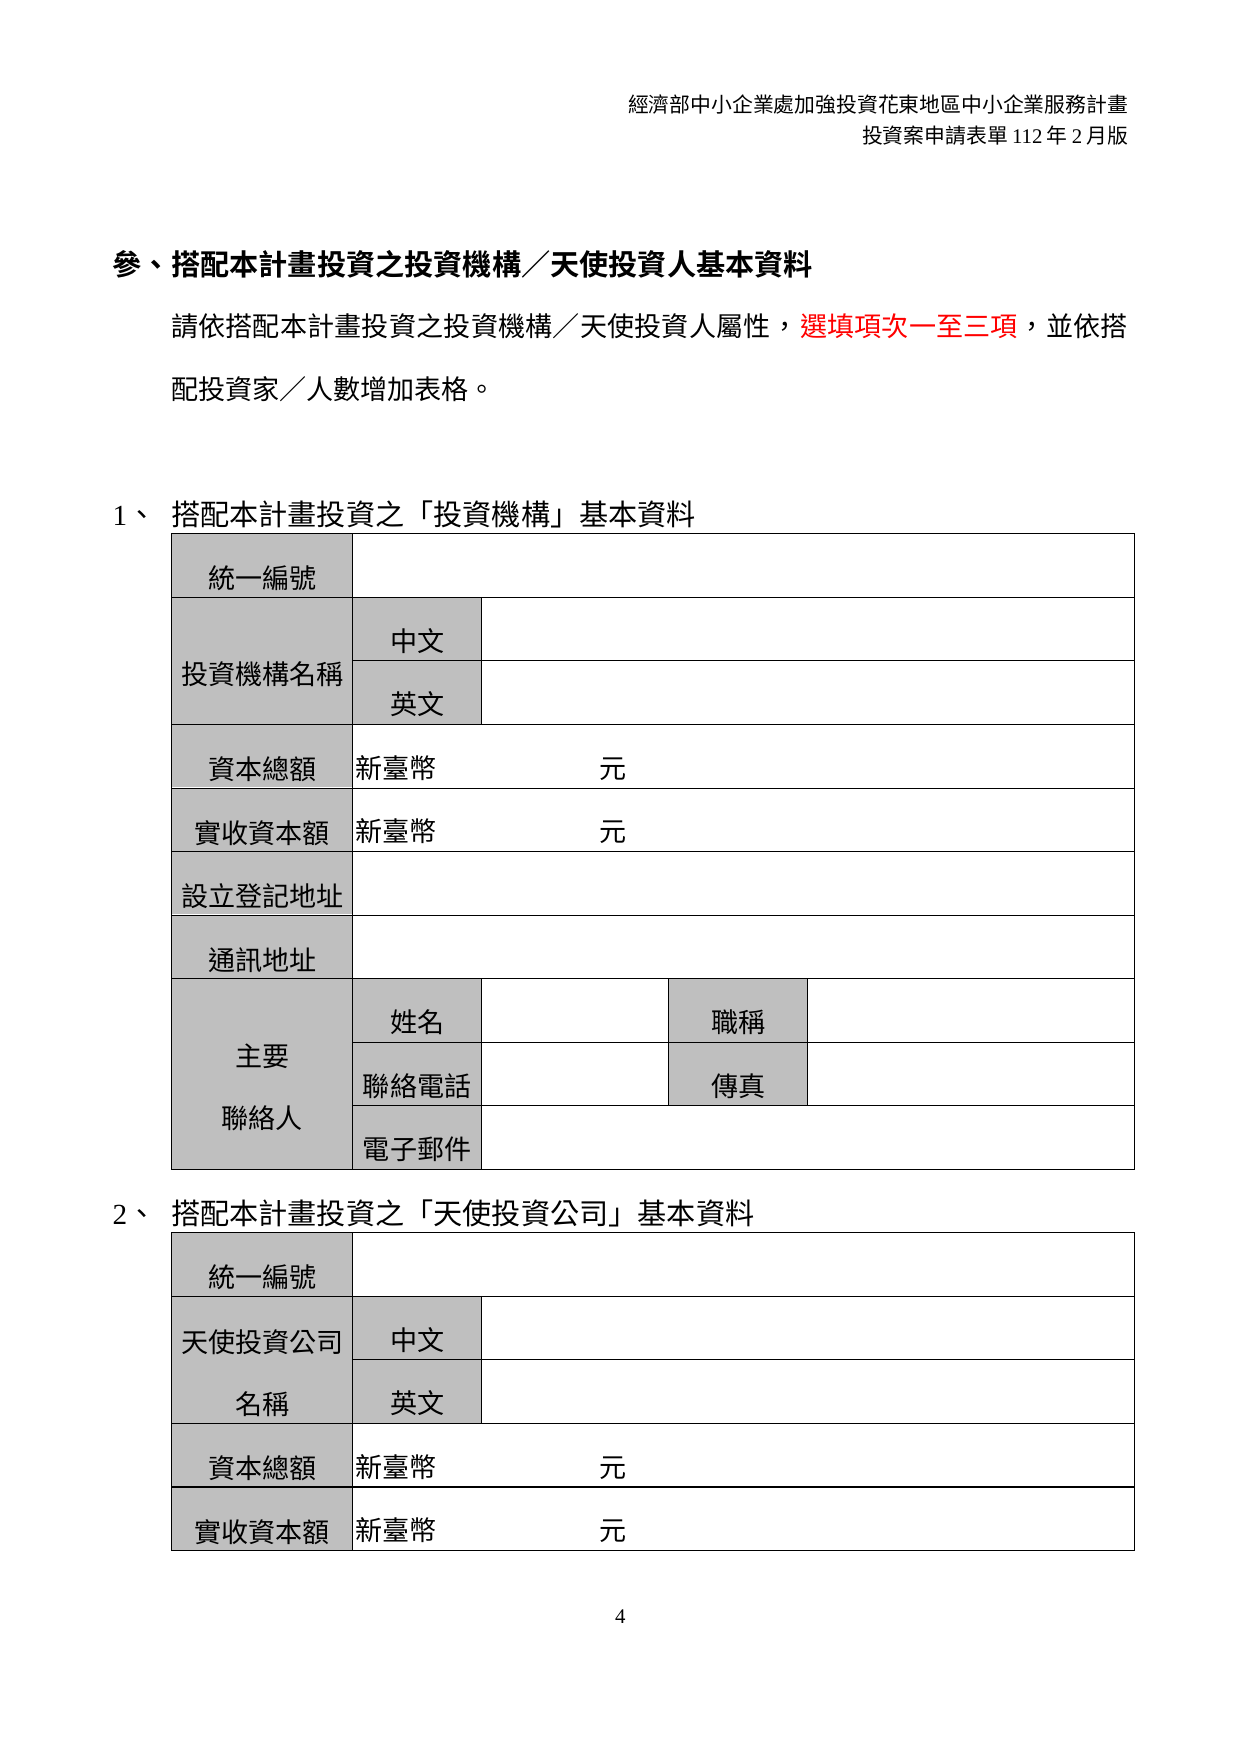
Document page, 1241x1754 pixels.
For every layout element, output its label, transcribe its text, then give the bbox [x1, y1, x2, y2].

table_cell 電子郵件 [353, 1106, 481, 1169]
table_cell [482, 661, 1134, 724]
table_cell 職稱 [669, 979, 807, 1042]
table_cell 新臺幣 元 [353, 1424, 1134, 1486]
table_cell 資本總額 [172, 725, 352, 787]
table_cell [482, 1106, 1134, 1169]
table_header 統一編號 [172, 534, 352, 597]
table_cell [482, 1297, 1134, 1359]
table_cell 姓名 [353, 979, 481, 1042]
table_cell [808, 979, 1134, 1042]
table_cell 新臺幣 元 [353, 1488, 1134, 1550]
table_cell 設立登記地址 [172, 852, 352, 914]
table_cell 實收資本額 [172, 789, 352, 851]
table_cell [353, 852, 1134, 914]
table_header 統一編號 [172, 1233, 352, 1296]
table_cell 新臺幣 元 [353, 725, 1134, 787]
table_cell 英文 [353, 661, 481, 724]
table_cell 新臺幣 元 [353, 789, 1134, 851]
table_cell [353, 916, 1134, 978]
table_cell 資本總額 [172, 1424, 352, 1486]
table_cell [482, 598, 1134, 660]
list 搭配本計畫投資之「天使投資公司」基本資料 [112, 1170, 1128, 1232]
table_header [353, 534, 1134, 597]
table_cell [482, 1043, 668, 1105]
table_cell [482, 1360, 1134, 1423]
table_cell [808, 1043, 1134, 1105]
table_header [353, 1233, 1134, 1296]
table_cell 傳真 [669, 1043, 807, 1105]
table_cell 英文 [353, 1360, 481, 1423]
table_cell 中文 [353, 1297, 481, 1359]
table_cell 聯絡電話 [353, 1043, 481, 1105]
text 請依搭配本計畫投資之投資機構／天使投資人屬性，選填項次一至三項，並依搭配投資家／人數增加表格。 [171, 283, 1128, 408]
table_cell 中文 [353, 598, 481, 660]
list 搭配本計畫投資之投資機構／天使投資人基本資料 [112, 221, 1128, 283]
table_cell 通訊地址 [172, 916, 352, 978]
table_cell 主要 聯絡人 [172, 979, 352, 1169]
table_cell 投資機構名稱 [172, 598, 352, 724]
table_cell 天使投資公司名稱 [172, 1297, 352, 1423]
list 搭配本計畫投資之「投資機構」基本資料 [112, 471, 1128, 533]
table_cell 實收資本額 [172, 1488, 352, 1550]
table_cell [482, 979, 668, 1042]
